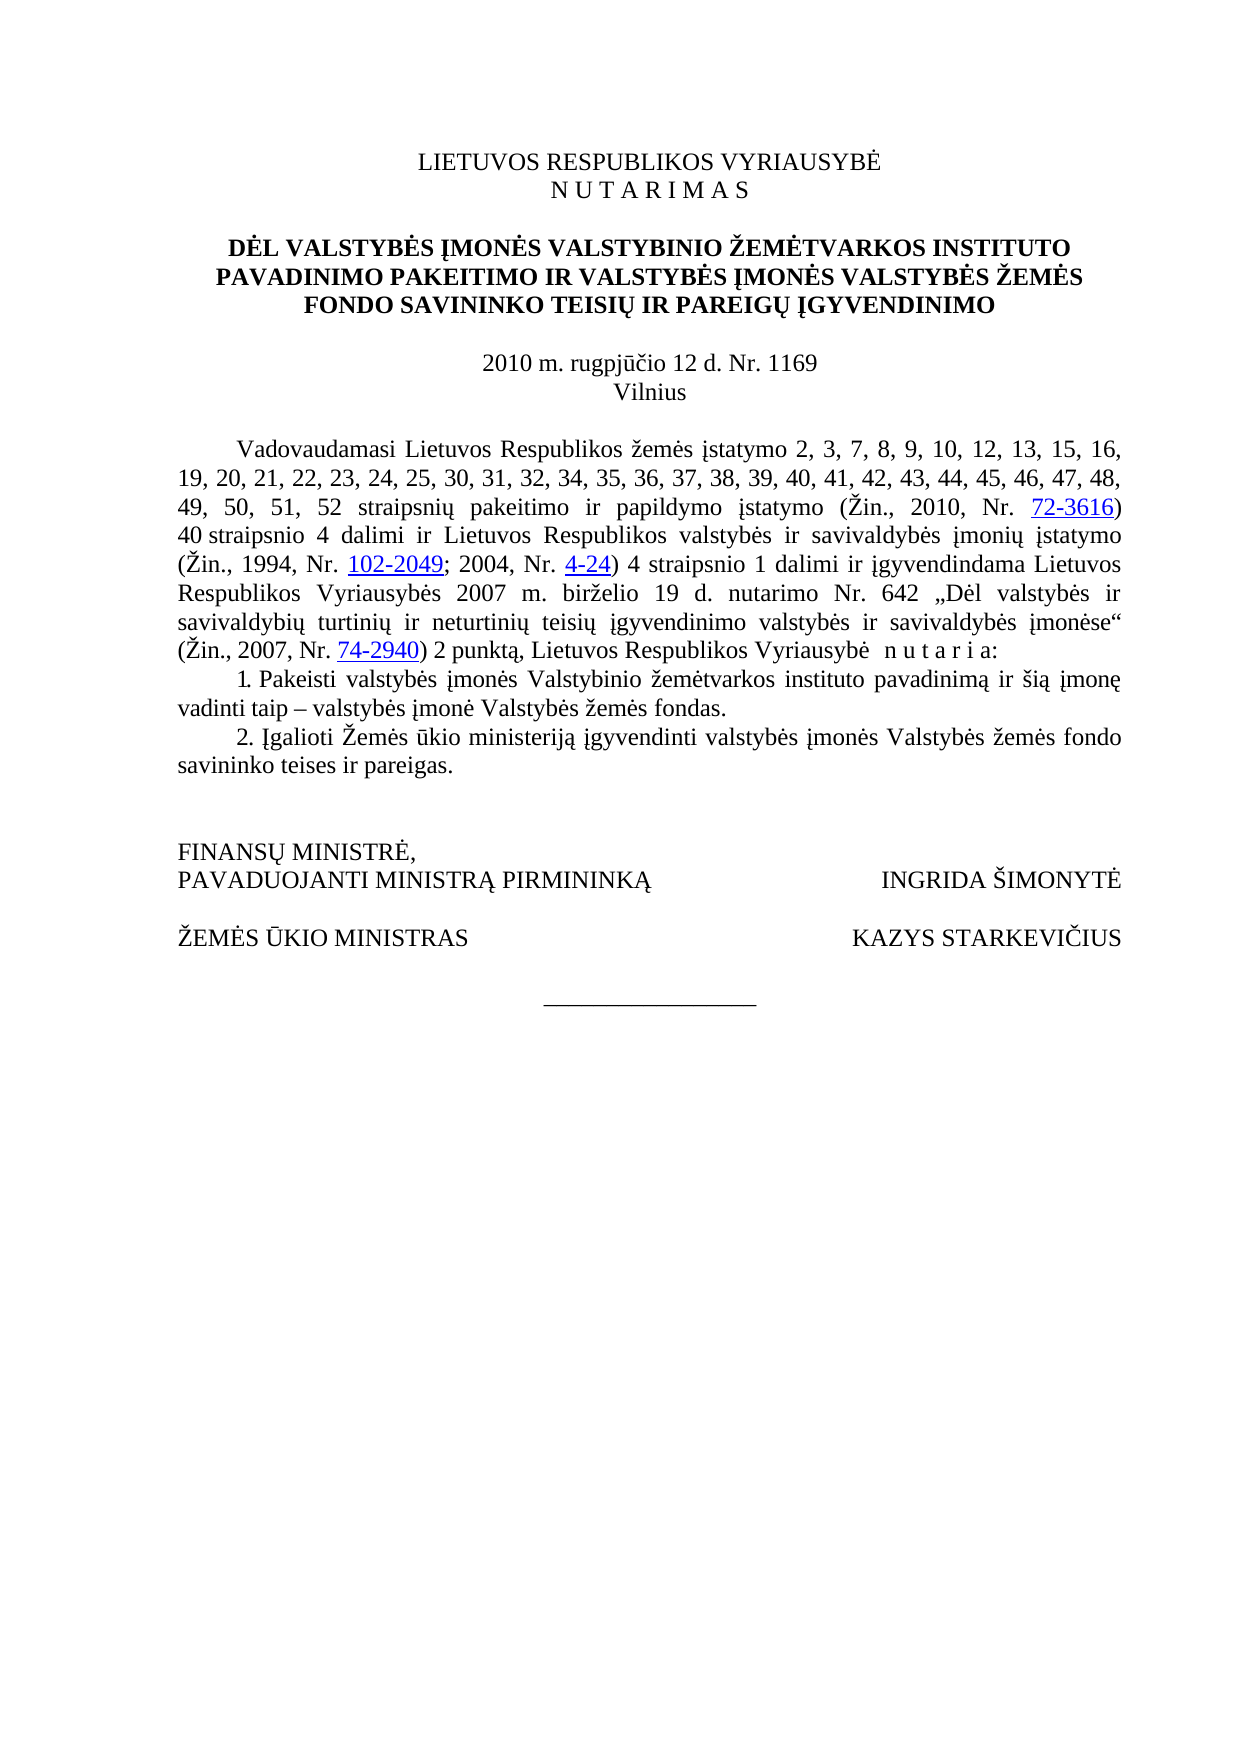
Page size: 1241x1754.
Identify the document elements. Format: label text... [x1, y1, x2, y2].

text FINANSŲ MINISTRĖ, [177, 837, 1122, 866]
text 2. Įgalioti Žemės ūkio ministeriją įgyvendinti valstybės įmonės Valstybės žemės fondo savininko teises ir pareigas. [177, 722, 1122, 779]
text Lietuvos Respublikos Vyriausybė [177, 147, 1122, 176]
text ŽEMĖS ŪKIO MINISTRAS KAZYS STARKEVIČIUS [177, 923, 1122, 952]
text _________________ [177, 981, 1122, 1009]
text Vilnius [177, 377, 1122, 406]
text Vadovaudamasi Lietuvos Respublikos žemės įstatymo 2, 3, 7, 8, 9, 10, 12, 13, 15, 16, 19, 20, 21, 22, 23, 24, 25, 30, 31, 32, 34, 35, 36, 37, 38, 39, 40, 41, 42, 43, 44, 45, 46, 47, 48, 49, 50, 51, 52 straipsnių pakeitimo ir papildymo įstatymo (Žin., 2010, Nr. 72-3616) 40 straipsnio 4 dalimi ir Lietuvos Respublikos valstybės ir savivaldybės įmonių įstatymo (Žin., 1994, Nr. 102-2049; 2004, Nr. 4-24) 4 straipsnio 1 dalimi ir įgyvendindama Lietuvos Respublikos Vyriausybės 2007 m. birželio 19 d. nutarimo Nr. 642 „Dėl valstybės ir savivaldybių turtinių ir neturtinių teisių įgyvendinimo valstybės ir savivaldybės įmonėse“ (Žin., 2007, Nr. 74-2940) 2 punktą, Lietuvos Respublikos Vyriausybė nutaria: [177, 434, 1122, 664]
text 2010 m. rugpjūčio 12 d. Nr. 1169 [177, 348, 1122, 377]
text NUTARIMAS [177, 176, 1122, 204]
text PAVADUOJANTI MINISTRĄ PIRMININKĄ INGRIDA ŠIMONYTĖ [177, 866, 1122, 894]
text DĖL VALSTYBĖS ĮMONĖS VALSTYBINIO ŽEMĖTVARKOS INSTITUTO PAVADINIMO PAKEITIMO IR VALSTYBĖS ĮMONĖS VALSTYBĖS ŽEMĖS FONDO SAVININKO TEISIŲ IR PAREIGŲ ĮGYVENDINIMO [177, 233, 1122, 319]
text 1. Pakeisti valstybės įmonės Valstybinio žemėtvarkos instituto pavadinimą ir šią įmonę vadinti taip – valstybės įmonė Valstybės žemės fondas. [177, 664, 1122, 722]
